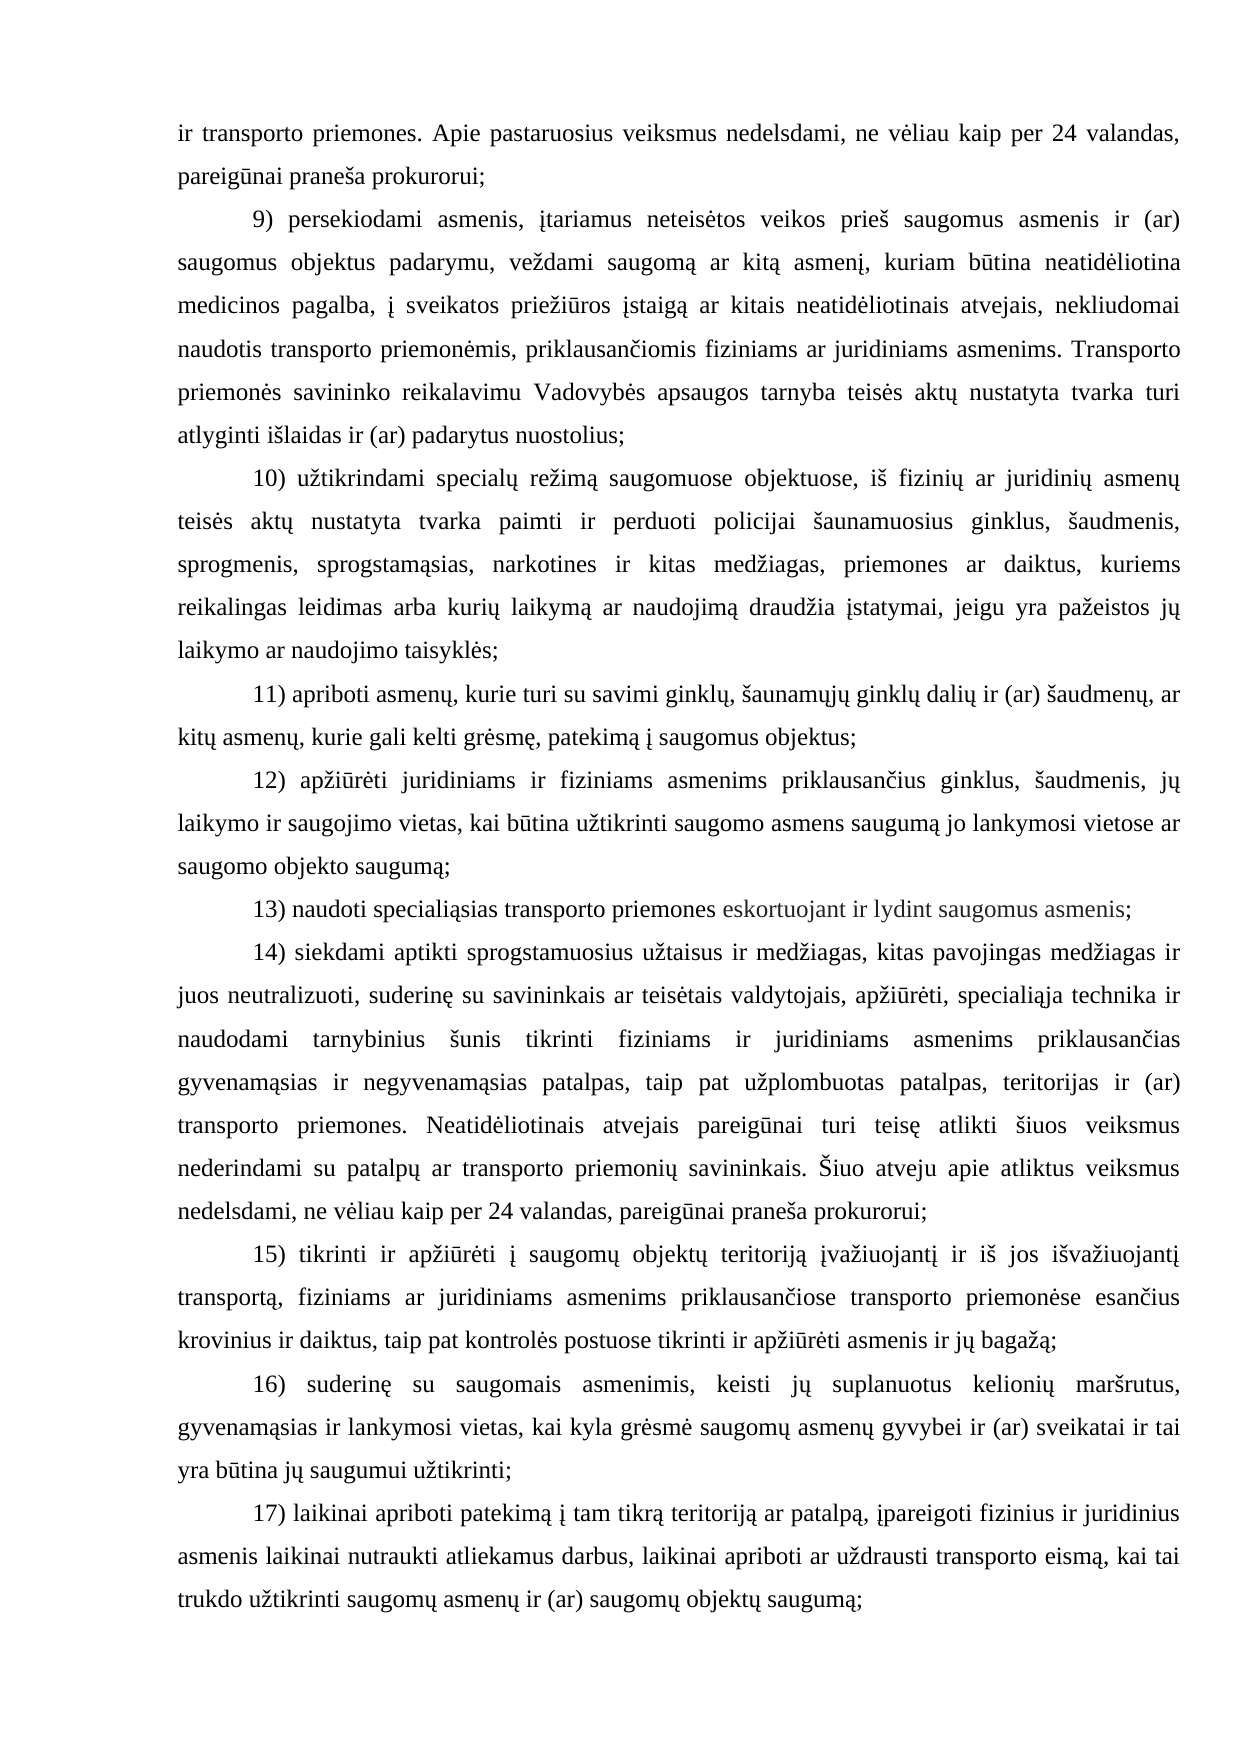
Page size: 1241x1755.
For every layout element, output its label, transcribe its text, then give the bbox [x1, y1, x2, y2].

text 13) naudoti specialiąsias transporto priemones eskortuojant ir lydint saugomus asmenis; [177, 894, 1181, 923]
text ir transporto priemones. Apie pastaruosius veiksmus nedelsdami, ne vėliau kaip per 24 valandas, pareigūnai praneša prokurorui; [177, 118, 1181, 190]
text 16) suderinę su saugomais asmenimis, keisti jų suplanuotus kelionių maršrutus, gyvenamąsias ir lankymosi vietas, kai kyla grėsmė saugomų asmenų gyvybei ir (ar) sveikatai ir tai yra būtina jų saugumui užtikrinti; [177, 1369, 1181, 1484]
text 14) siekdami aptikti sprogstamuosius užtaisus ir medžiagas, kitas pavojingas medžiagas ir juos neutralizuoti, suderinę su savininkais ar teisėtais valdytojais, apžiūrėti, specialiąja technika ir naudodami tarnybinius šunis tikrinti fiziniams ir juridiniams asmenims priklausančias gyvenamąsias ir negyvenamąsias patalpas, taip pat užplombuotas patalpas, teritorijas ir (ar) transporto priemones. Neatidėliotinais atvejais pareigūnai turi teisę atlikti šiuos veiksmus nederindami su patalpų ar transporto priemonių savininkais. Šiuo atveju apie atliktus veiksmus nedelsdami, ne vėliau kaip per 24 valandas, pareigūnai praneša prokurorui; [177, 937, 1181, 1225]
text 9) persekiodami asmenis, įtariamus neteisėtos veikos prieš saugomus asmenis ir (ar) saugomus objektus padarymu, veždami saugomą ar kitą asmenį, kuriam būtina neatidėliotina medicinos pagalba, į sveikatos priežiūros įstaigą ar kitais neatidėliotinais atvejais, nekliudomai naudotis transporto priemonėmis, priklausančiomis fiziniams ar juridiniams asmenims. Transporto priemonės savininko reikalavimu Vadovybės apsaugos tarnyba teisės aktų nustatyta tvarka turi atlyginti išlaidas ir (ar) padarytus nuostolius; [177, 204, 1181, 449]
text 12) apžiūrėti juridiniams ir fiziniams asmenims priklausančius ginklus, šaudmenis, jų laikymo ir saugojimo vietas, kai būtina užtikrinti saugomo asmens saugumą jo lankymosi vietose ar saugomo objekto saugumą; [177, 765, 1181, 880]
text 17) laikinai apriboti patekimą į tam tikrą teritoriją ar patalpą, įpareigoti fizinius ir juridinius asmenis laikinai nutraukti atliekamus darbus, laikinai apriboti ar uždrausti transporto eismą, kai tai trukdo užtikrinti saugomų asmenų ir (ar) saugomų objektų saugumą; [177, 1498, 1181, 1613]
text 15) tikrinti ir apžiūrėti į saugomų objektų teritoriją įvažiuojantį ir iš jos išvažiuojantį transportą, fiziniams ar juridiniams asmenims priklausančiose transporto priemonėse esančius krovinius ir daiktus, taip pat kontrolės postuose tikrinti ir apžiūrėti asmenis ir jų bagažą; [177, 1239, 1181, 1354]
text 10) užtikrindami specialų režimą saugomuose objektuose, iš fizinių ar juridinių asmenų teisės aktų nustatyta tvarka paimti ir perduoti policijai šaunamuosius ginklus, šaudmenis, sprogmenis, sprogstamąsias, narkotines ir kitas medžiagas, priemones ar daiktus, kuriems reikalingas leidimas arba kurių laikymą ar naudojimą draudžia įstatymai, jeigu yra pažeistos jų laikymo ar naudojimo taisyklės; [177, 463, 1181, 664]
text 11) apriboti asmenų, kurie turi su savimi ginklų, šaunamųjų ginklų dalių ir (ar) šaudmenų, ar kitų asmenų, kurie gali kelti grėsmę, patekimą į saugomus objektus; [177, 679, 1181, 751]
